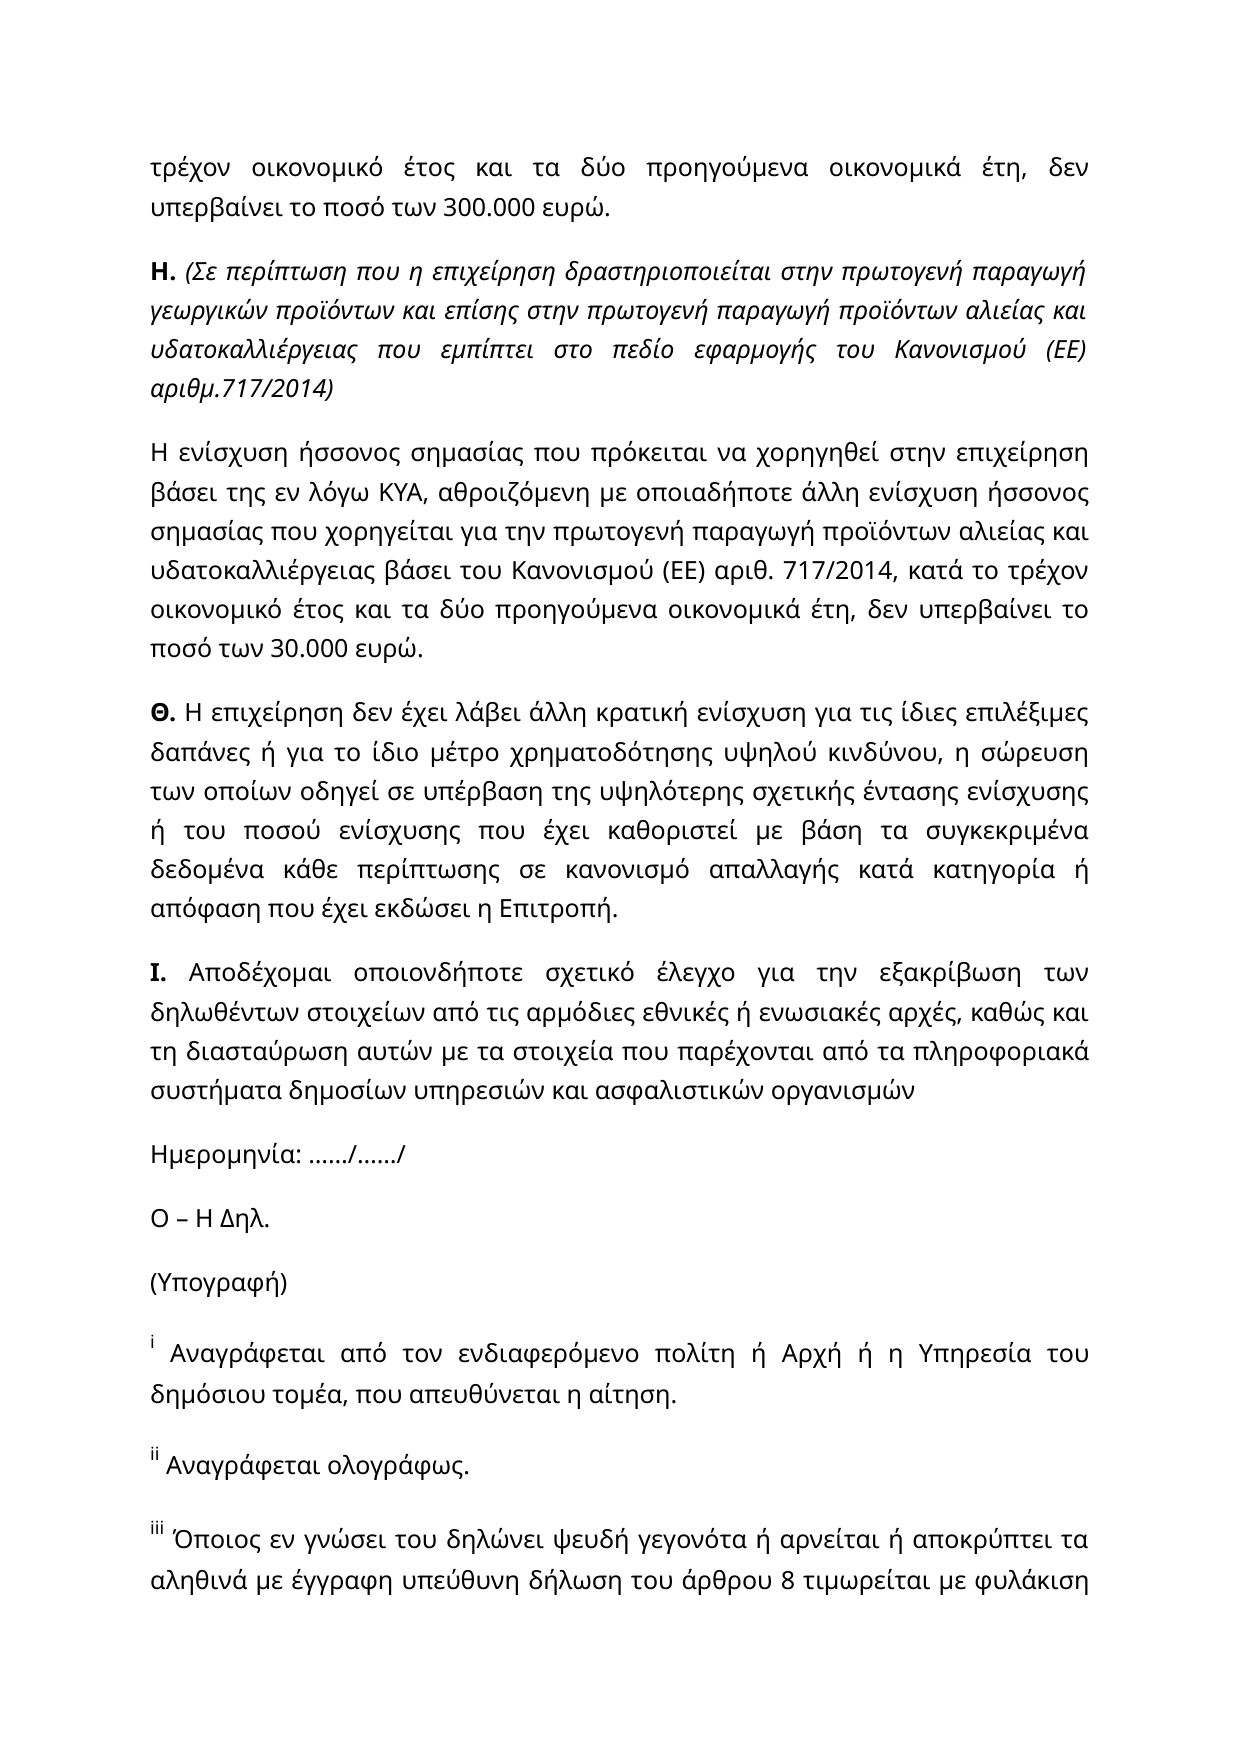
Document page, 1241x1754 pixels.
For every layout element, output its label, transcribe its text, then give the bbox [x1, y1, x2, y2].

text Ημερομηνία: ……/……/ [150, 1137, 1090, 1171]
text (Υπογραφή) [150, 1265, 1090, 1299]
text Η. (Σε περίπτωση που η επιχείρηση δραστηριοποιείται στην πρωτογενή παραγωγή γεωργικών προϊόντων και επίσης στην πρωτογενή παραγωγή προϊόντων αλιείας και υδατοκαλλιέργειας που εμπίπτει στο πεδίο εφαρμογής του Κανονισμού (ΕΕ) αριθμ.717/2014) [150, 253, 1090, 405]
text Ο – Η Δηλ. [150, 1201, 1090, 1235]
text Θ. Η επιχείρηση δεν έχει λάβει άλλη κρατική ενίσχυση για τις ίδιες επιλέξιμες δαπάνες ή για το ίδιο μέτρο χρηματοδότησης υψηλού κινδύνου, η σώρευση των οποίων οδηγεί σε υπέρβαση της υψηλότερης σχετικής έντασης ενίσχυσης ή του ποσού ενίσχυσης που έχει καθοριστεί με βάση τα συγκεκριμένα δεδομένα κάθε περίπτωσης σε κανονισμό απαλλαγής κατά κατηγορία ή απόφαση που έχει εκδώσει η Επιτροπή. [150, 695, 1090, 925]
text Ι. Αποδέχομαι οποιονδήποτε σχετικό έλεγχο για την εξακρίβωση των δηλωθέντων στοιχείων από τις αρμόδιες εθνικές ή ενωσιακές αρχές, καθώς και τη διασταύρωση αυτών με τα στοιχεία που παρέχονται από τα πληροφοριακά συστήματα δημοσίων υπηρεσιών και ασφαλιστικών οργανισμών [150, 955, 1090, 1107]
text ii Αναγράφεται ολογράφως. [150, 1441, 1090, 1484]
text Η ενίσχυση ήσσονος σημασίας που πρόκειται να χορηγηθεί στην επιχείρηση βάσει της εν λόγω ΚΥΑ, αθροιζόμενη με οποιαδήποτε άλλη ενίσχυση ήσσονος σημασίας που χορηγείται για την πρωτογενή παραγωγή προϊόντων αλιείας και υδατοκαλλιέργειας βάσει του Κανονισμού (ΕΕ) αριθ. 717/2014, κατά το τρέχον οικονομικό έτος και τα δύο προηγούμενα οικονομικά έτη, δεν υπερβαίνει το ποσό των 30.000 ευρώ. [150, 435, 1090, 665]
text i Αναγράφεται από τον ενδιαφερόμενο πολίτη ή Αρχή ή η Υπηρεσία του δημόσιου τομέα, που απευθύνεται η αίτηση. [150, 1329, 1090, 1411]
text iii Όποιος εν γνώσει του δηλώνει ψευδή γεγονότα ή αρνείται ή αποκρύπτει τα αληθινά με έγγραφη υπεύθυνη δήλωση του άρθρου 8 τιμωρείται με φυλάκιση [150, 1515, 1090, 1597]
text τρέχον οικονομικό έτος και τα δύο προηγούμενα οικονομικά έτη, δεν υπερβαίνει το ποσό των 300.000 ευρώ. [150, 150, 1090, 223]
